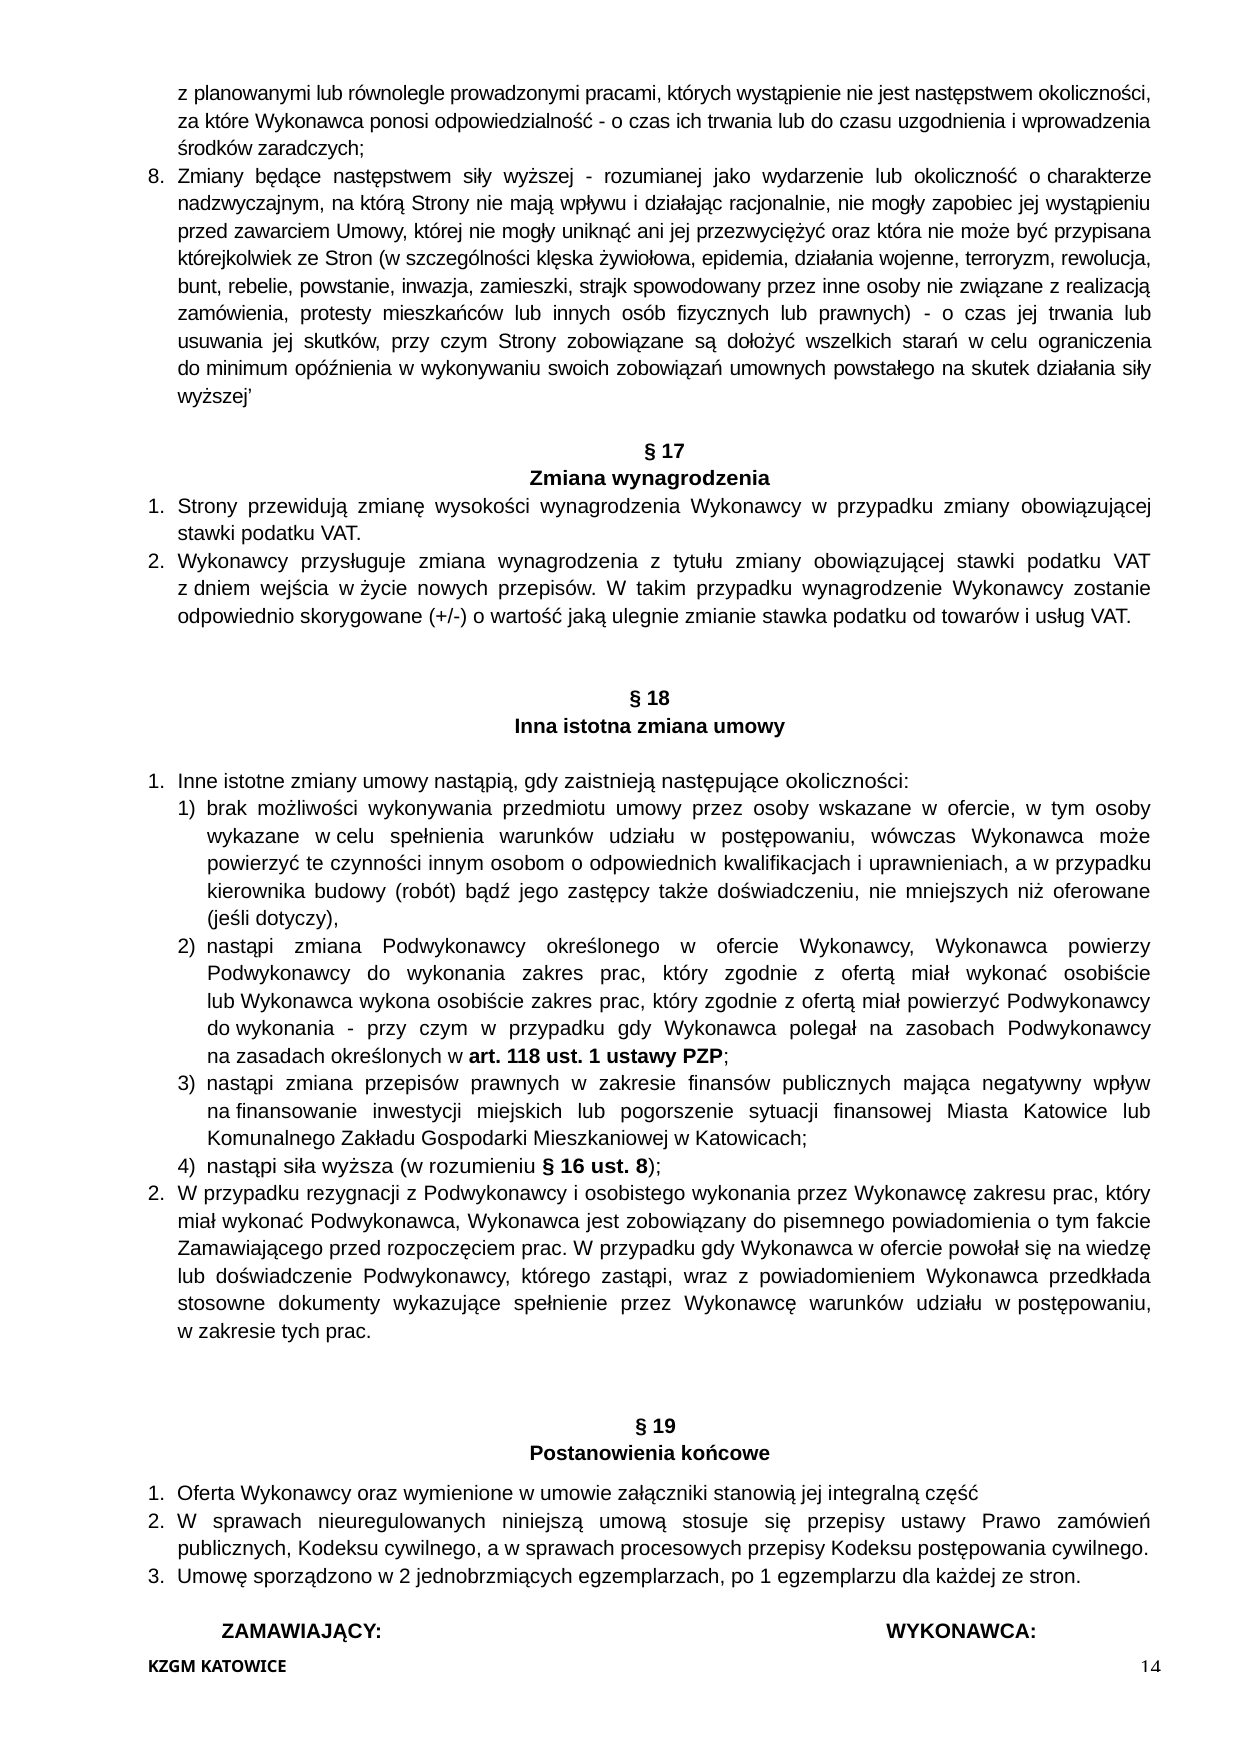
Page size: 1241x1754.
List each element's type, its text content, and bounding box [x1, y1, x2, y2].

text Zmiana wynagrodzenia [148, 466, 1152, 490]
list Wykonawcy przysługuje zmiana wynagrodzenia z tytułu zmiany obowiązującej stawki podatku VAT z dniem wejścia w życie nowych przepisów. W takim przypadku wynagrodzenie Wykonawcy zostanie odpowiednio skorygowane (+/-) o wartość jaką ulegnie zmianie stawka podatku od towarów i usług VAT. [148, 548, 1152, 627]
text ZAMAWIAJĄCY: WYKONAWCA: [148, 1618, 1152, 1642]
list § 17 [148, 438, 1152, 462]
text Postanowienia końcowe [148, 1441, 1152, 1465]
list W przypadku rezygnacji z Podwykonawcy i osobistego wykonania przez Wykonawcę zakresu prac, który miał wykonać Podwykonawca, Wykonawca jest zobowiązany do pisemnego powiadomienia o tym fakcie Zamawiającego przed rozpoczęciem prac. W przypadku gdy Wykonawca w ofercie powołał się na wiedzę lub doświadczenie Podwykonawcy, którego zastąpi, wraz z powiadomieniem Wykonawca przedkłada stosowne dokumenty wykazujące spełnienie przez Wykonawcę warunków udziału w postępowaniu, w zakresie tych prac. [148, 1181, 1152, 1342]
list z planowanymi lub równolegle prowadzonymi pracami, których wystąpienie nie jest następstwem okoliczności, za które Wykonawca ponosi odpowiedzialność - o czas ich trwania lub do czasu uzgodnienia i wprowadzenia środków zaradczych; [148, 81, 1152, 160]
text Inna istotna zmiana umowy [148, 713, 1152, 737]
list Strony przewidują zmianę wysokości wynagrodzenia Wykonawcy w przypadku zmiany obowiązującej stawki podatku VAT. [148, 493, 1152, 545]
list nastąpi siła wyższa (w rozumieniu § 16 ust. 8); [177, 1153, 1152, 1177]
list Oferta Wykonawcy oraz wymienione w umowie załączniki stanowią jej integralną część [148, 1481, 1152, 1505]
list nastąpi zmiana Podwykonawcy określonego w ofercie Wykonawcy, Wykonawca powierzy Podwykonawcy do wykonania zakres prac, który zgodnie z ofertą miał wykonać osobiście lub Wykonawca wykona osobiście zakres prac, który zgodnie z ofertą miał powierzyć Podwykonawcy do wykonania - przy czym w przypadku gdy Wykonawca polegał na zasobach Podwykonawcy na zasadach określonych w art. 118 ust. 1 ustawy PZP; [177, 933, 1152, 1067]
text § 18 [148, 686, 1152, 710]
list nastąpi zmiana przepisów prawnych w zakresie finansów publicznych mająca negatywny wpływ na finansowanie inwestycji miejskich lub pogorszenie sytuacji finansowej Miasta Katowice lub Komunalnego Zakładu Gospodarki Mieszkaniowej w Katowicach; [177, 1071, 1152, 1150]
list W sprawach nieuregulowanych niniejszą umową stosuje się przepisy ustawy Prawo zamówień publicznych, Kodeksu cywilnego, a w sprawach procesowych przepisy Kodeksu postępowania cywilnego. [148, 1508, 1152, 1560]
list Zmiany będące następstwem siły wyższej - rozumianej jako wydarzenie lub okoliczność o charakterze nadzwyczajnym, na którą Strony nie mają wpływu i działając racjonalnie, nie mogły zapobiec jej wystąpieniu przed zawarciem Umowy, której nie mogły uniknąć ani jej przezwyciężyć oraz która nie może być przypisana którejkolwiek ze Stron (w szczególności klęska żywiołowa, epidemia, działania wojenne, terroryzm, rewolucja, bunt, rebelie, powstanie, inwazja, zamieszki, strajk spowodowany przez inne osoby nie związane z realizacją zamówienia, protesty mieszkańców lub innych osób fizycznych lub prawnych) - o czas jej trwania lub usuwania jej skutków, przy czym Strony zobowiązane są dołożyć wszelkich starań w celu ograniczenia do minimum opóźnienia w wykonywaniu swoich zobowiązań umownych powstałego na skutek działania siły wyższej’ [148, 163, 1152, 407]
list Umowę sporządzono w 2 jednobrzmiących egzemplarzach, po 1 egzemplarzu dla każdej ze stron. [148, 1563, 1152, 1587]
list brak możliwości wykonywania przedmiotu umowy przez osoby wskazane w ofercie, w tym osoby wykazane w celu spełnienia warunków udziału w postępowaniu, wówczas Wykonawca może powierzyć te czynności innym osobom o odpowiednich kwalifikacjach i uprawnieniach, a w przypadku kierownika budowy (robót) bądź jego zastępcy także doświadczeniu, nie mniejszych niż oferowane (jeśli dotyczy), [177, 796, 1152, 930]
list Inne istotne zmiany umowy nastąpią, gdy zaistnieją następujące okoliczności: [148, 768, 1152, 792]
text § 19 [499, 1413, 1152, 1437]
